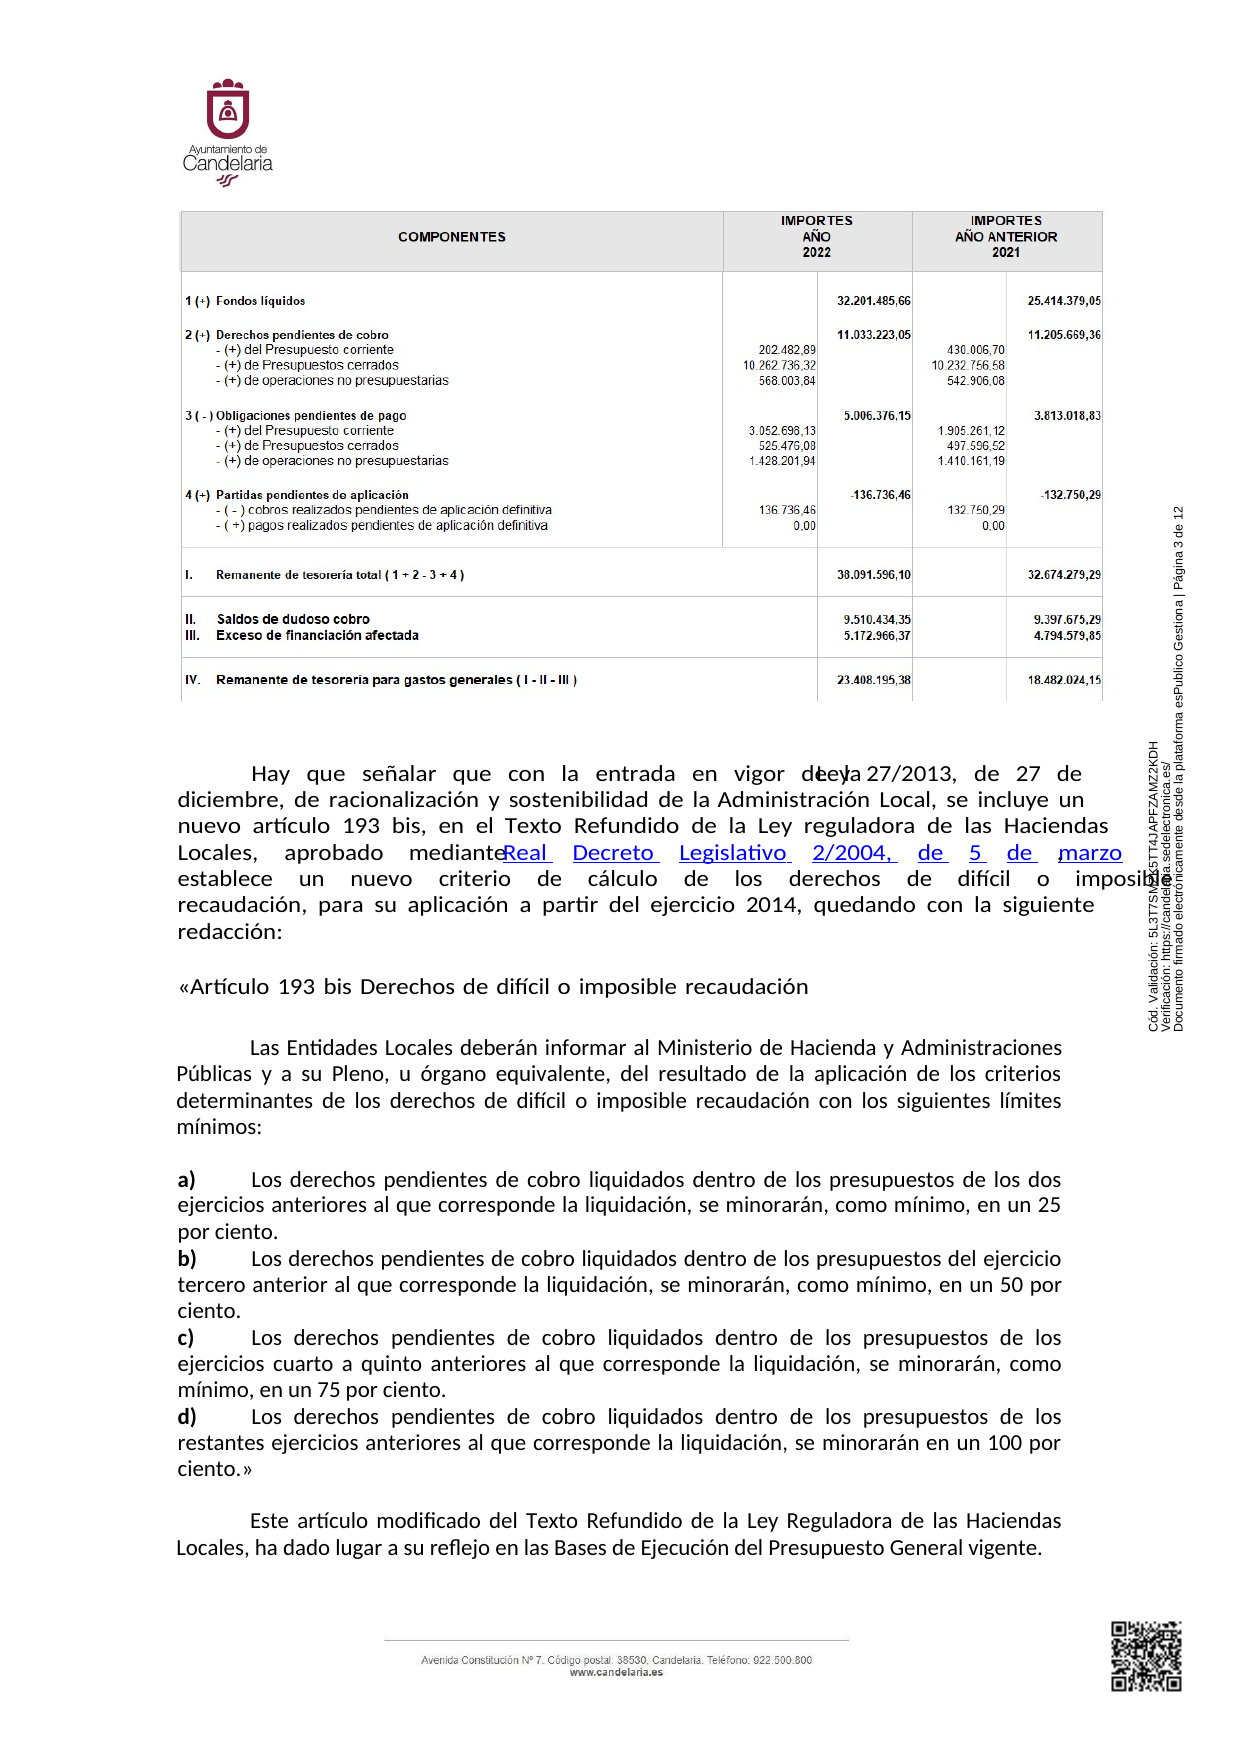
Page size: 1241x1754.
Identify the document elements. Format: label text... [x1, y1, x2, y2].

list Los derechos pendientes de cobro liquidados dentro de los presupuestos de los dos ejercicios anteriores al que corresponde la liquidación, se minorarán, como mínimo, en un 25 por ciento. [177, 1166, 1063, 1245]
text Las Entidades Locales deberán informar al Ministerio de Hacienda y Administraciones Públicas y a su Pleno, u órgano equivalente, del resultado de la aplicación de los criterios determinantes de los derechos de difícil o imposible recaudación con los siguientes límites mínimos: [176, 1035, 1063, 1140]
text Este artículo modificado del Texto Refundido de la Ley Reguladora de las Haciendas Locales, ha dado lugar a su reflejo en las Bases de Ejecución del Presupuesto General vigente. [176, 1508, 1063, 1561]
list Los derechos pendientes de cobro liquidados dentro de los presupuestos del ejercicio tercero anterior al que corresponde la liquidación, se minorarán, como mínimo, en un 50 por ciento. [177, 1245, 1063, 1324]
list Los derechos pendientes de cobro liquidados dentro de los presupuestos de los ejercicios cuarto a quinto anteriores al que corresponde la liquidación, se minorarán, como mínimo, en un 75 por ciento. [177, 1324, 1063, 1403]
list Los derechos pendientes de cobro liquidados dentro de los presupuestos de los restantes ejercicios anteriores al que corresponde la liquidación, se minorarán en un 100 por ciento.» [177, 1403, 1063, 1482]
